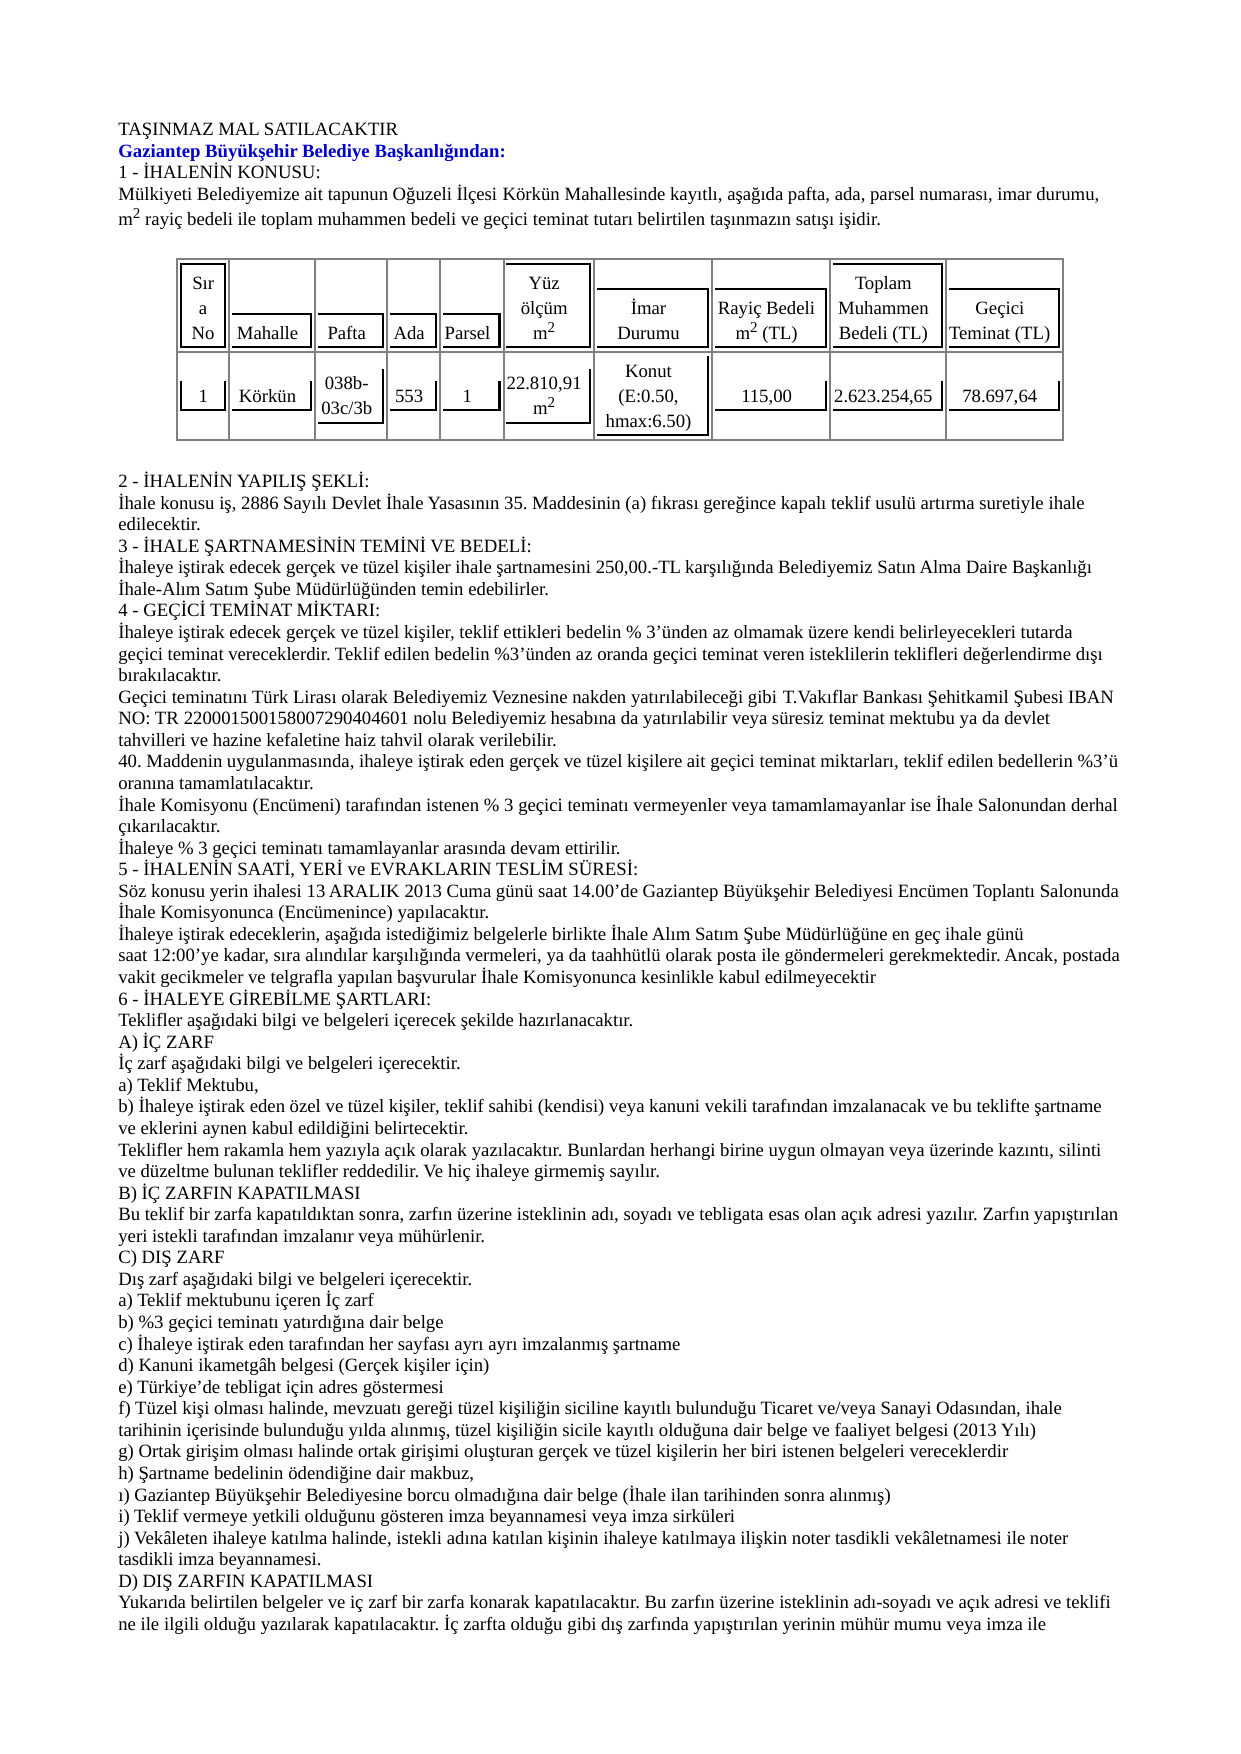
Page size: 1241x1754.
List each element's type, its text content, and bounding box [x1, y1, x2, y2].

text a) Teklif Mektubu, [118, 1074, 1122, 1095]
text b) İhaleye iştirak eden özel ve tüzel kişiler, teklif sahibi (kendisi) veya kanuni vekili tarafından imzalanacak ve bu teklifte şartname ve eklerini aynen kabul edildiğini belirtecektir. [118, 1095, 1122, 1138]
table_cell 1 [178, 353, 228, 439]
text Dış zarf aşağıdaki bilgi ve belgeleri içerecektir. [118, 1268, 1122, 1289]
text i) Teklif vermeye yetkili olduğunu gösteren imza beyannamesi veya imza sirküleri [118, 1505, 1122, 1527]
table_cell 22.810,91 m2 [505, 353, 593, 439]
text j) Vekâleten ihaleye katılma halinde, istekli adına katılan kişinin ihaleye katılmaya ilişkin noter tasdikli vekâletnamesi ile noter tasdikli imza beyannamesi. [118, 1527, 1122, 1570]
text C) DIŞ ZARF [118, 1246, 1122, 1268]
text Geçici teminatını Türk Lirası olarak Belediyemiz Veznesine nakden yatırılabileceği gibi T.Vakıflar Bankası Şehitkamil Şubesi IBAN NO: TR 220001500158007290404601 nolu Belediyemiz hesabına da yatırılabilir veya süresiz teminat mektubu ya da devlet tahvilleri ve hazine kefaletine haiz tahvil olarak verilebilir. [118, 686, 1122, 750]
table_header Yüz ölçüm m2 [505, 260, 593, 351]
text 1 - İHALENİN KONUSU: [118, 161, 1122, 183]
table_header Ada [388, 260, 439, 351]
text Teklifler hem rakamla hem yazıyla açık olarak yazılacaktır. Bunlardan herhangi birine uygun olmayan veya üzerinde kazıntı, silinti ve düzeltme bulunan teklifler reddedilir. Ve hiç ihaleye girmemiş sayılır. [118, 1138, 1122, 1182]
table_cell Körkün [230, 353, 314, 439]
text 2 - İHALENİN YAPILIŞ ŞEKLİ: [118, 470, 1122, 492]
table_header İmar Durumu [595, 260, 711, 351]
text Söz konusu yerin ihalesi 13 ARALIK 2013 Cuma günü saat 14.00’de Gaziantep Büyükşehir Belediyesi Encümen Toplantı Salonunda İhale Komisyonunca (Encümenince) yapılacaktır. [118, 880, 1122, 923]
text Gaziantep Büyükşehir Belediye Başkanlığından: [118, 140, 1122, 161]
text İhaleye iştirak edecek gerçek ve tüzel kişiler ihale şartnamesini 250,00.-TL karşılığında Belediyemiz Satın Alma Daire Başkanlığı İhale-Alım Satım Şube Müdürlüğünden temin edebilirler. [118, 556, 1122, 599]
table_header Sıra No [178, 260, 228, 351]
text İhale konusu iş, 2886 Sayılı Devlet İhale Yasasının 35. Maddesinin (a) fıkrası gereğince kapalı teklif usulü artırma suretiyle ihale edilecektir. [118, 492, 1122, 535]
table_header Rayiç Bedeli m2 (TL) [713, 260, 829, 351]
text Mülkiyeti Belediyemize ait tapunun Oğuzeli İlçesi Körkün Mahallesinde kayıtlı, aşağıda pafta, ada, parsel numarası, imar durumu, m2 rayiç bedeli ile toplam muhammen bedeli ve geçici teminat tutarı belirtilen taşınmazın satışı işidir. [118, 183, 1122, 229]
table_cell 553 [388, 353, 439, 439]
text İhaleye iştirak edecek gerçek ve tüzel kişiler, teklif ettikleri bedelin % 3’ünden az olmamak üzere kendi belirleyecekleri tutarda geçici teminat vereceklerdir. Teklif edilen bedelin %3’ünden az oranda geçici teminat veren isteklilerin teklifleri değerlendirme dışı bırakılacaktır. [118, 621, 1122, 686]
table_header Toplam Muhammen Bedeli (TL) [831, 260, 945, 351]
text D) DIŞ ZARFIN KAPATILMASI [118, 1570, 1122, 1591]
table_header Parsel [441, 260, 503, 351]
text d) Kanuni ikametgâh belgesi (Gerçek kişiler için) [118, 1354, 1122, 1376]
text 6 - İHALEYE GİREBİLME ŞARTLARI: [118, 987, 1122, 1009]
text g) Ortak girişim olması halinde ortak girişimi oluşturan gerçek ve tüzel kişilerin her biri istenen belgeleri vereceklerdir [118, 1440, 1122, 1462]
table_header Pafta [316, 260, 386, 351]
table_cell 1 [441, 353, 503, 439]
table_cell 038b-03c/3b [316, 353, 386, 439]
text Yukarıda belirtilen belgeler ve iç zarf bir zarfa konarak kapatılacaktır. Bu zarfın üzerine isteklinin adı-soyadı ve açık adresi ve teklifi ne ile ilgili olduğu yazılarak kapatılacaktır. İç zarfta olduğu gibi dış zarfında yapıştırılan yerinin mühür mumu veya imza ile [118, 1591, 1122, 1634]
text İhaleye % 3 geçici teminatı tamamlayanlar arasında devam ettirilir. [118, 837, 1122, 858]
text h) Şartname bedelinin ödendiğine dair makbuz, [118, 1462, 1122, 1483]
text 4 - GEÇİCİ TEMİNAT MİKTARI: [118, 599, 1122, 621]
text ı) Gaziantep Büyükşehir Belediyesine borcu olmadığına dair belge (İhale ilan tarihinden sonra alınmış) [118, 1483, 1122, 1505]
text f) Tüzel kişi olması halinde, mevzuatı gereği tüzel kişiliğin siciline kayıtlı bulunduğu Ticaret ve/veya Sanayi Odasından, ihale tarihinin içerisinde bulunduğu yılda alınmış, tüzel kişiliğin sicile kayıtlı olduğuna dair belge ve faaliyet belgesi (2013 Yılı) [118, 1397, 1122, 1440]
table_header Mahalle [230, 260, 314, 351]
text 3 - İHALE ŞARTNAMESİNİN TEMİNİ VE BEDELİ: [118, 535, 1122, 556]
text e) Türkiye’de tebligat için adres göstermesi [118, 1376, 1122, 1397]
text B) İÇ ZARFIN KAPATILMASI [118, 1182, 1122, 1203]
table_cell 115,00 [713, 353, 829, 439]
table_cell 78.697,64 [947, 353, 1062, 439]
table_header Geçici Teminat (TL) [947, 260, 1062, 351]
text Bu teklif bir zarfa kapatıldıktan sonra, zarfın üzerine isteklinin adı, soyadı ve tebligata esas olan açık adresi yazılır. Zarfın yapıştırılan yeri istekli tarafından imzalanır veya mühürlenir. [118, 1203, 1122, 1246]
table_cell Konut (E:0.50, hmax:6.50) [595, 353, 711, 439]
text 5 - İHALENİN SAATİ, YERİ ve EVRAKLARIN TESLİM SÜRESİ: [118, 858, 1122, 880]
text A) İÇ ZARF [118, 1031, 1122, 1052]
text İhaleye iştirak edeceklerin, aşağıda istediğimiz belgelerle birlikte İhale Alım Satım Şube Müdürlüğüne en geç ihale günü saat 12:00’ye kadar, sıra alındılar karşılığında vermeleri, ya da taahhütlü olarak posta ile göndermeleri gerekmektedir. Ancak, postada vakit gecikmeler ve telgrafla yapılan başvurular İhale Komisyonunca kesinlikle kabul edilmeyecektir [118, 923, 1122, 987]
text b) %3 geçici teminatı yatırdığına dair belge [118, 1311, 1122, 1332]
text Teklifler aşağıdaki bilgi ve belgeleri içerecek şekilde hazırlanacaktır. [118, 1009, 1122, 1031]
text a) Teklif mektubunu içeren İç zarf [118, 1289, 1122, 1311]
text 40. Maddenin uygulanmasında, ihaleye iştirak eden gerçek ve tüzel kişilere ait geçici teminat miktarları, teklif edilen bedellerin %3’ü oranına tamamlatılacaktır. [118, 750, 1122, 793]
table_cell 2.623.254,65 [831, 353, 945, 439]
text İç zarf aşağıdaki bilgi ve belgeleri içerecektir. [118, 1052, 1122, 1074]
text c) İhaleye iştirak eden tarafından her sayfası ayrı ayrı imzalanmış şartname [118, 1332, 1122, 1354]
text İhale Komisyonu (Encümeni) tarafından istenen % 3 geçici teminatı vermeyenler veya tamamlamayanlar ise İhale Salonundan derhal çıkarılacaktır. [118, 793, 1122, 837]
text TAŞINMAZ MAL SATILACAKTIR [118, 118, 1122, 140]
